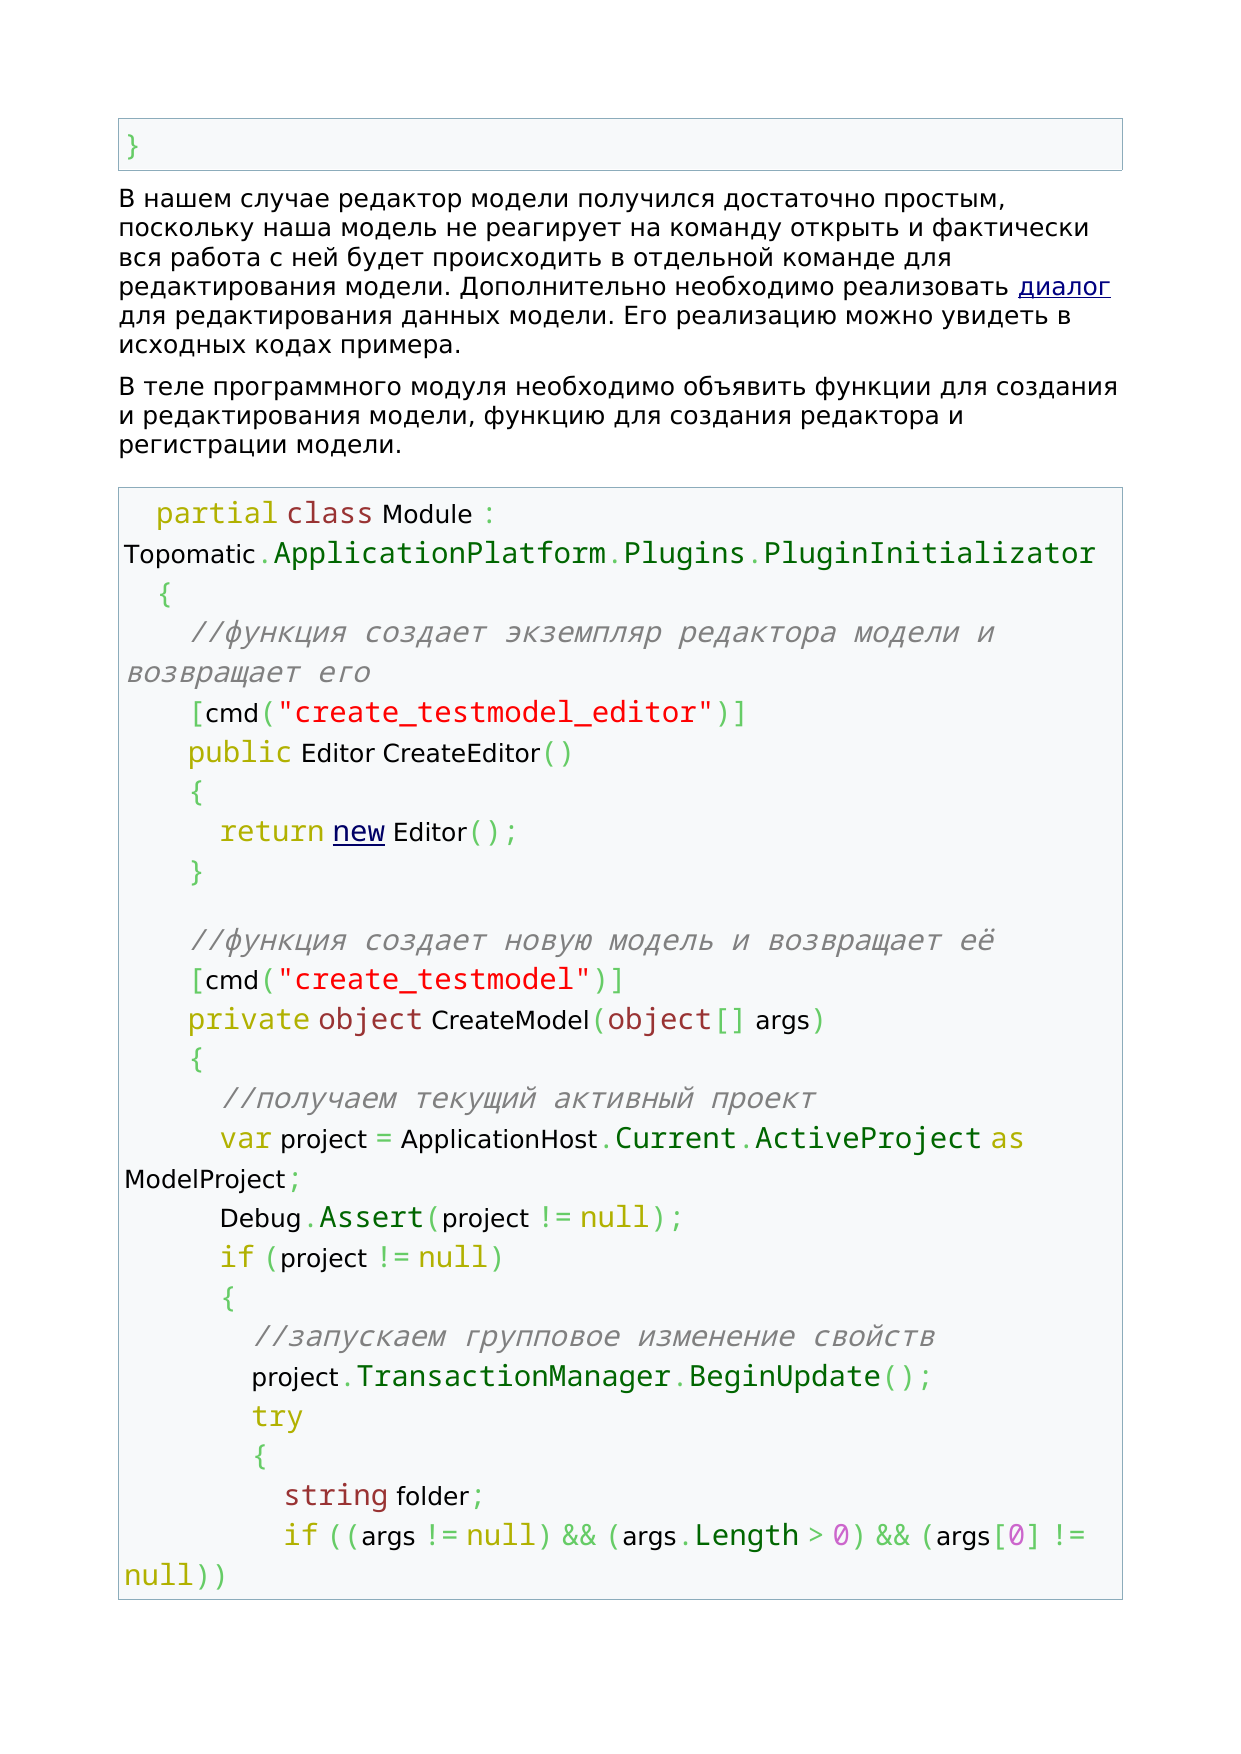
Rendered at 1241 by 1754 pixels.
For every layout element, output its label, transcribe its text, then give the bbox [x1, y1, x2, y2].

table_header } [119, 119, 1122, 169]
text В теле программного модуля необходимо объявить функции для создания и редактирования модели, функцию для создания редактора и регистрации модели. [118, 372, 1122, 459]
text В нашем случае редактор модели получился достаточно простым, поскольку наша модель не реагирует на команду открыть и фактически вся работа с ней будет происходить в отдельной команде для редактирования модели. Дополнительно необходимо реализовать диалог для редактирования данных модели. Его реализацию можно увидеть в исходных кодах примера. [118, 184, 1122, 359]
table_header partial class Module : Topomatic.ApplicationPlatform.Plugins.PluginInitializator { //функция создает экземпляр редактора модели и возвращает его [cmd("create_testmodel_editor")] public Editor CreateEditor() { return new Editor(); } //функция создает новую модель и возвращает её [cmd("create_testmodel")] private object CreateModel(object[] args) { //получаем текущий активный проект var project = ApplicationHost.Current.ActiveProject as ModelProject; Debug.Assert(project != null); if (project != null) { //запускаем групповое изменение свойств project.TransactionManager.BeginUpdate(); try { string folder; if ((args != null) && (args.Length > 0) && (args[0] != null)) [119, 488, 1122, 1599]
